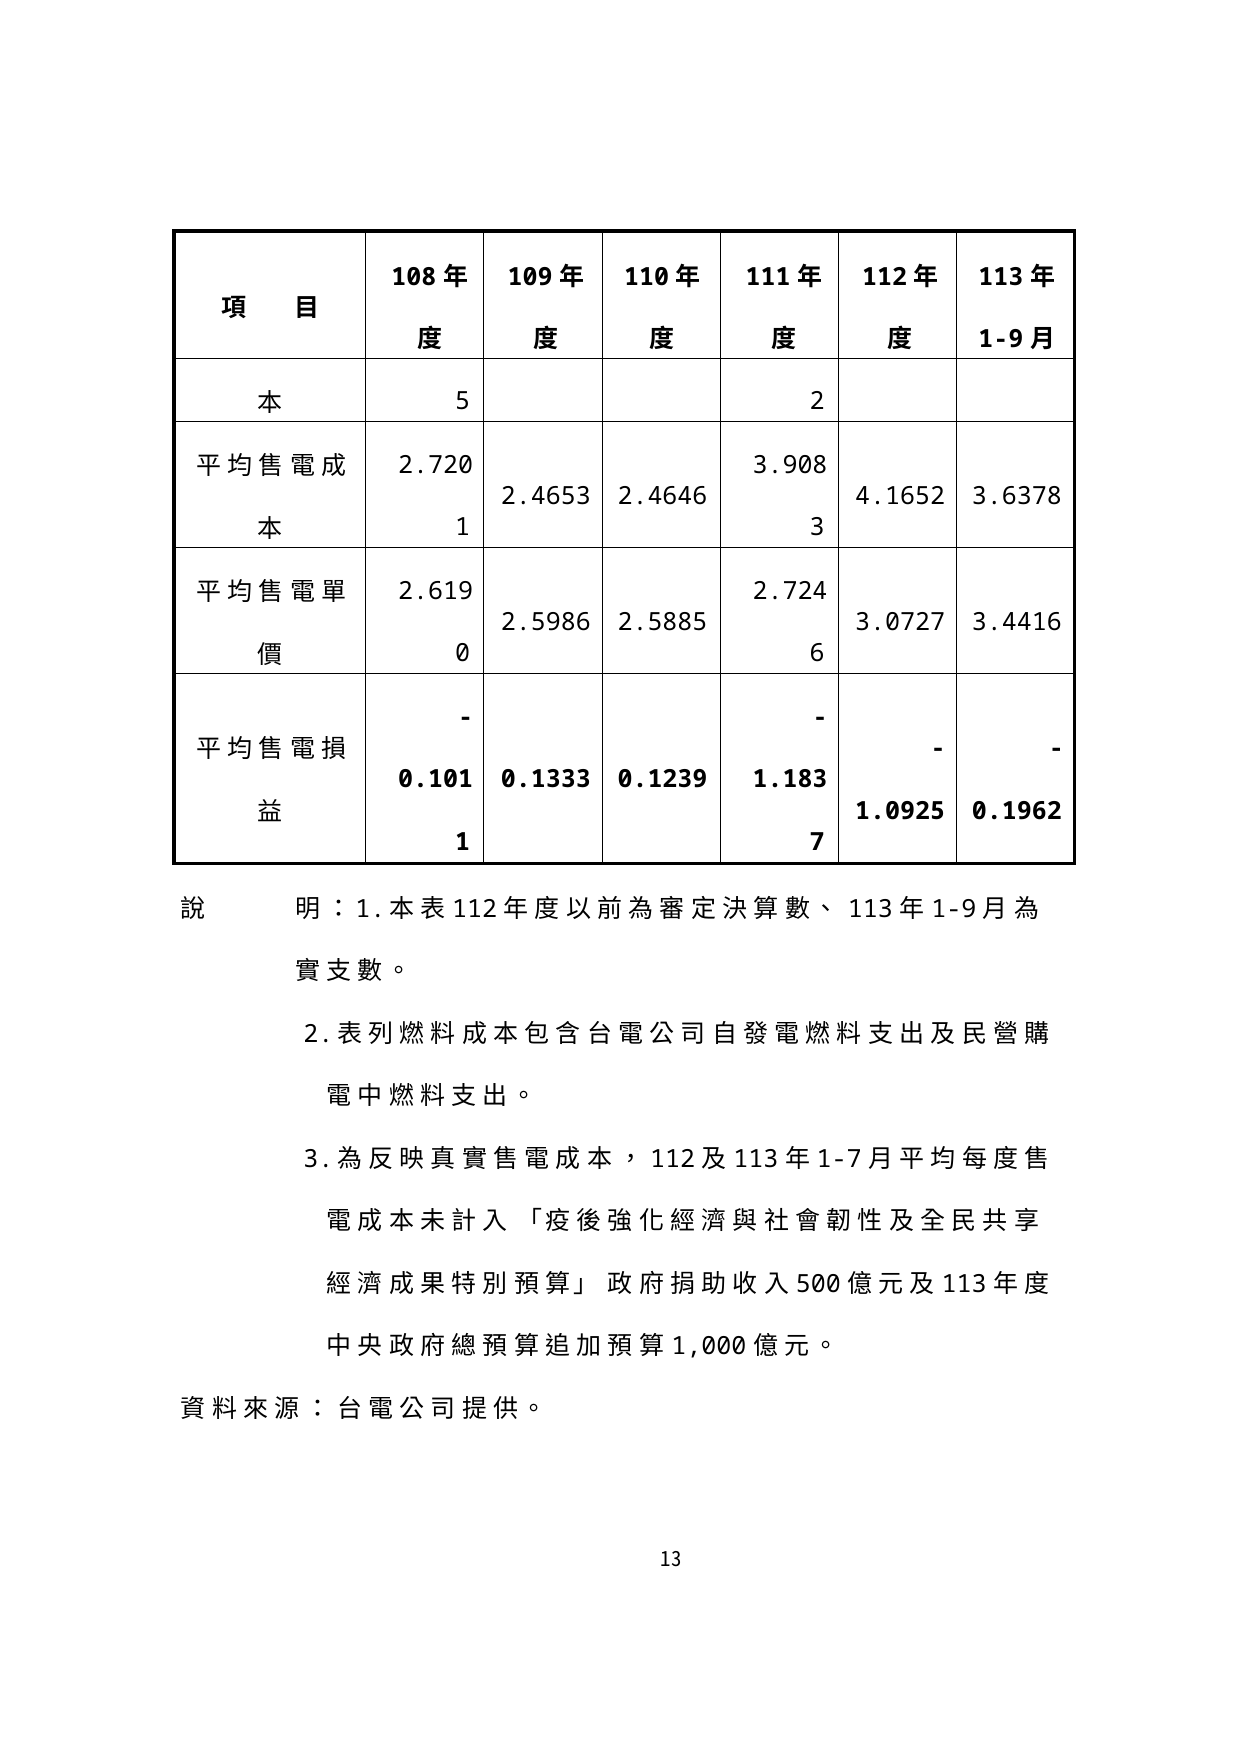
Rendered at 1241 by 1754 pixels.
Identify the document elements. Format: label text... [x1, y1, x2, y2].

table_cell 3.4416 [957, 548, 1073, 673]
table_cell -1.1837 [721, 674, 838, 862]
table_cell 2.6190 [366, 548, 483, 673]
table_header 111年度 [721, 233, 838, 357]
table_cell 2.4653 [484, 422, 602, 547]
table_cell 平均售電損益 [176, 674, 365, 862]
table_cell 0.1333 [484, 674, 602, 862]
table_cell 2 [721, 359, 838, 421]
table_cell 2.5986 [484, 548, 602, 673]
table_cell -0.1962 [957, 674, 1073, 862]
text 3.為反映真實售電成本，112及113年1-7月平均每度售電成本未計入「疫後強化經濟與社會韌性及全民共享經濟成果特別預算」政府捐助收入500億元及113年度中央政府總預算追加預算1,000億元。 [295, 1115, 1063, 1365]
table_cell [957, 359, 1073, 421]
table_cell [603, 359, 720, 421]
table_cell 平均售電成本 [176, 422, 365, 547]
text 2.表列燃料成本包含台電公司自發電燃料支出及民營購電中燃料支出。 [295, 990, 1063, 1115]
table_cell [839, 359, 956, 421]
table_header 項 目 [176, 233, 365, 357]
table_cell [484, 359, 602, 421]
table_cell -0.1011 [366, 674, 483, 862]
table_cell 2.7201 [366, 422, 483, 547]
table_header 110年度 [603, 233, 720, 357]
table_cell 2.5885 [603, 548, 720, 673]
table_header 109年度 [484, 233, 602, 357]
table_cell 2.7246 [721, 548, 838, 673]
table_cell 3.9083 [721, 422, 838, 547]
table_header 108年度 [366, 233, 483, 357]
table_cell 3.0727 [839, 548, 956, 673]
table_header 112年度 [839, 233, 956, 357]
table_cell -1.0925 [839, 674, 956, 862]
text 說 明：1.本表112年度以前為審定決算數、113年1-9月為實支數。 [166, 865, 1063, 990]
table_cell 3.6378 [957, 422, 1073, 547]
table_header 113年 1-9月 [957, 233, 1073, 357]
table_cell 本 [176, 359, 365, 421]
table_cell 4.1652 [839, 422, 956, 547]
table_cell 0.1239 [603, 674, 720, 862]
text 資料來源：台電公司提供。 [166, 1365, 1063, 1427]
table_cell 5 [366, 359, 483, 421]
table_cell 2.4646 [603, 422, 720, 547]
table_cell 平均售電單價 [176, 548, 365, 673]
